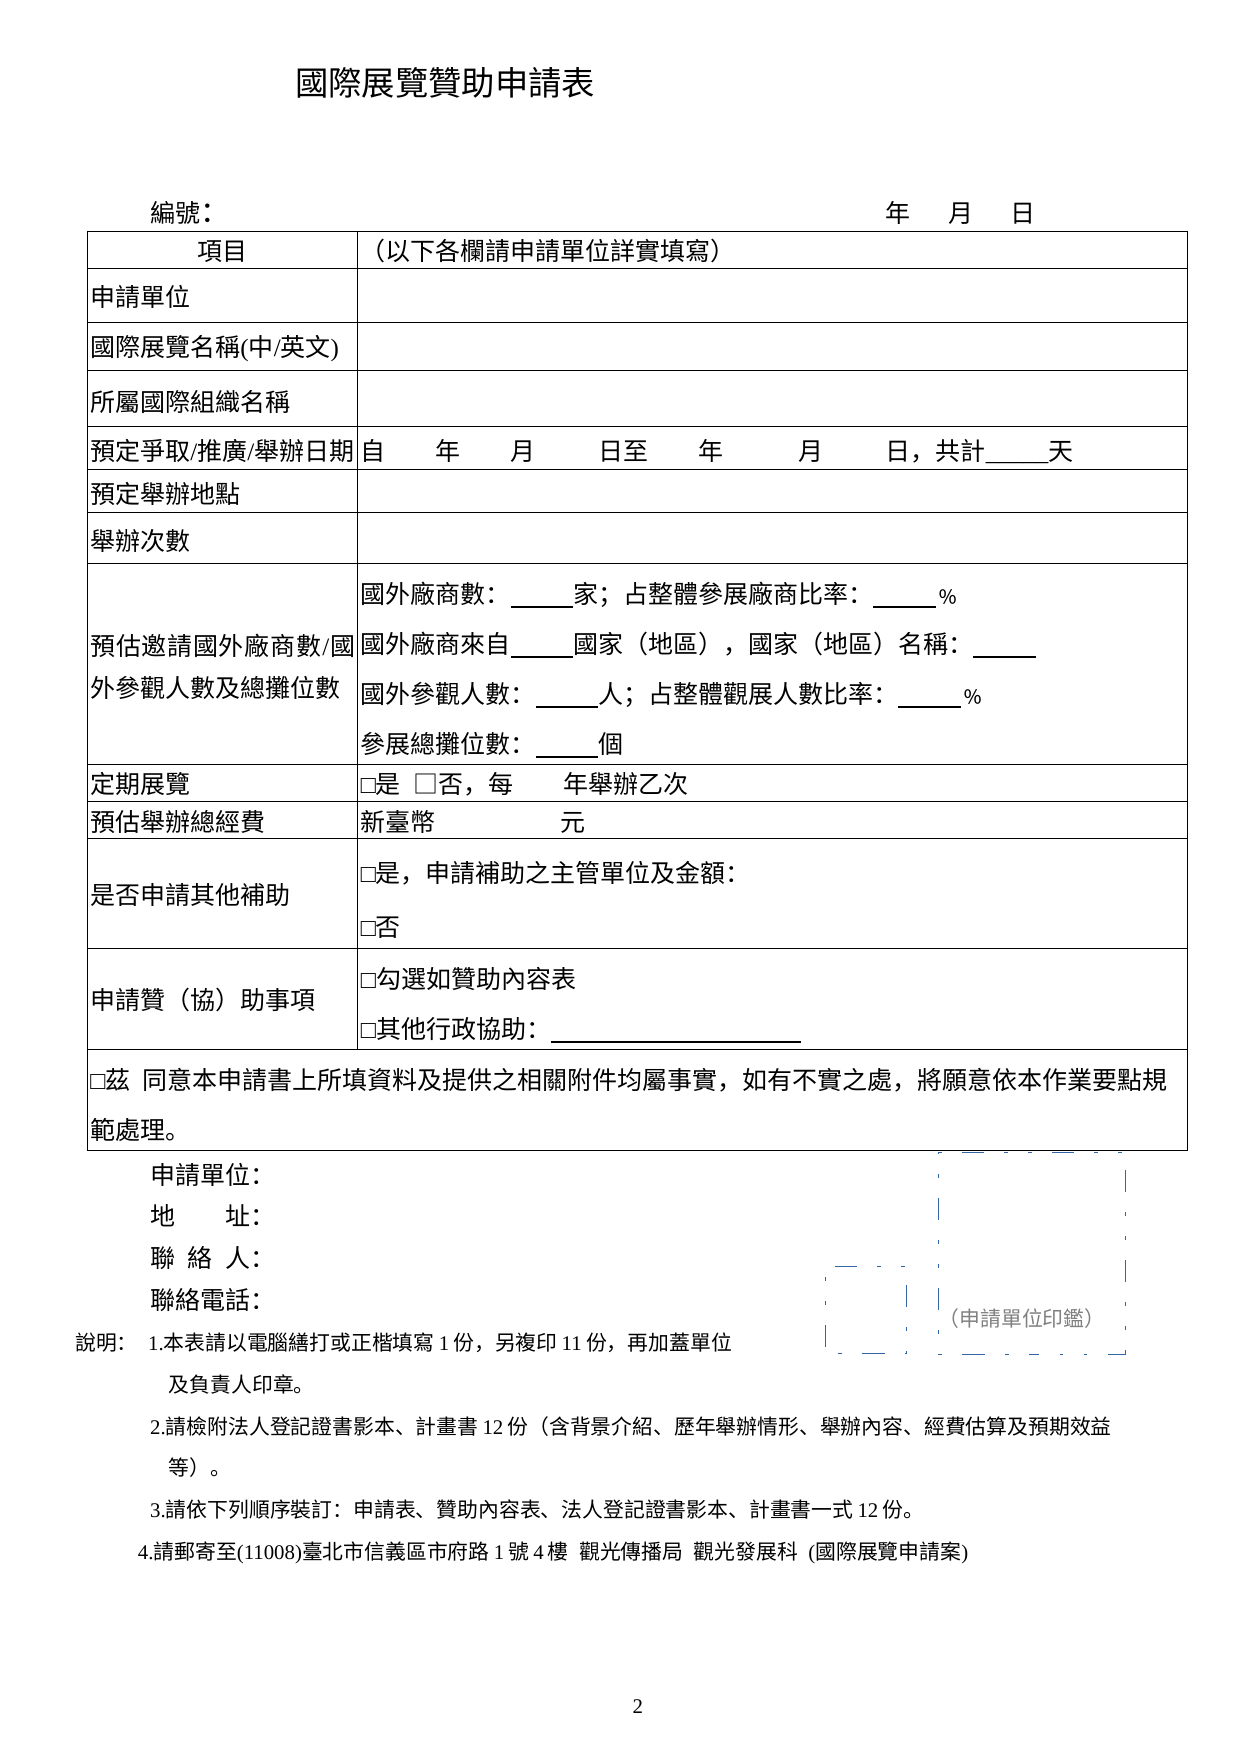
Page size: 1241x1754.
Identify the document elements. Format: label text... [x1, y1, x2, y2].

table_header 項目 [88, 232, 357, 268]
table_cell 預定舉辦地點 [88, 470, 357, 512]
table_cell [358, 323, 1187, 370]
table_header （以下各欄請申請單位詳實填寫） [358, 232, 1187, 268]
table_cell 所屬國際組織名稱 [88, 371, 357, 426]
text 及負責人印章。 [169, 1359, 1125, 1401]
table_cell □是，申請補助之主管單位及金額： □否 [358, 839, 1187, 948]
table_cell 新臺幣 元 [358, 802, 1187, 838]
table_cell 預估邀請國外廠商數/國外參觀人數及總攤位數 [88, 564, 357, 764]
text （申請單位印鑑） [928, 1293, 1116, 1334]
table_cell [358, 269, 1187, 322]
table_cell [358, 470, 1187, 512]
text 3.請依下列順序裝訂：申請表、贊助內容表、法人登記證書影本、計畫書一式12份。 [150, 1484, 1162, 1526]
table_cell 國際展覽名稱(中/英文) [88, 323, 357, 370]
table_cell 申請單位 [88, 269, 357, 322]
text 聯絡電話： [150, 1276, 825, 1317]
text 申請單位： [150, 1151, 1125, 1192]
table_cell 預估舉辦總經費 [88, 802, 357, 838]
table_cell 預定爭取/推廣/舉辦日期 [88, 427, 357, 469]
table_cell 申請贊（協）助事項 [88, 949, 357, 1049]
table_cell □是 □否，每 年舉辦乙次 [358, 765, 1187, 801]
text [907, 1276, 938, 1317]
table_cell 是否申請其他補助 [88, 839, 357, 948]
table_cell [358, 513, 1187, 563]
table_cell 舉辦次數 [88, 513, 357, 563]
text 說明： 1.本表請以電腦繕打或正楷填寫1份，另複印11份，再加蓋單位 [75, 1317, 1125, 1359]
table_cell 定期展覽 [88, 765, 357, 801]
text 2.請檢附法人登記證書影本、計畫書12份（含背景介紹、歷年舉辦情形、舉辦內容、經費估算及預期效益等）。 [150, 1401, 1125, 1484]
table_header 國際展覽贊助申請表 [150, 38, 761, 133]
table_cell [358, 371, 1187, 426]
table_cell □茲 同意本申請書上所填資料及提供之相關附件均屬事實，如有不實之處，將願意依本作業要點規範處理。 [88, 1050, 1187, 1150]
text 聯 絡 人： [150, 1234, 938, 1276]
text 4.請郵寄至(11008)臺北市信義區市府路1號4樓 觀光傳播局 觀光發展科 (國際展覽申請案) [131, 1526, 1162, 1567]
table_cell 國外廠商數： 家；占整體參展廠商比率： ﹪ 國外廠商來自 國家（地區），國家（地區）名稱： 國外參觀人數： 人；占整體觀展人數比率： ﹪ 參展總攤位數： 個 [358, 564, 1187, 764]
table_cell □勾選如贊助內容表 □其他行政協助： [358, 949, 1187, 1049]
table_cell 自 年 月 日至 年 月 日，共計_____天 [358, 427, 1187, 469]
text 編號： 年 月 日 [150, 188, 1125, 231]
text 地 址： [150, 1192, 938, 1234]
